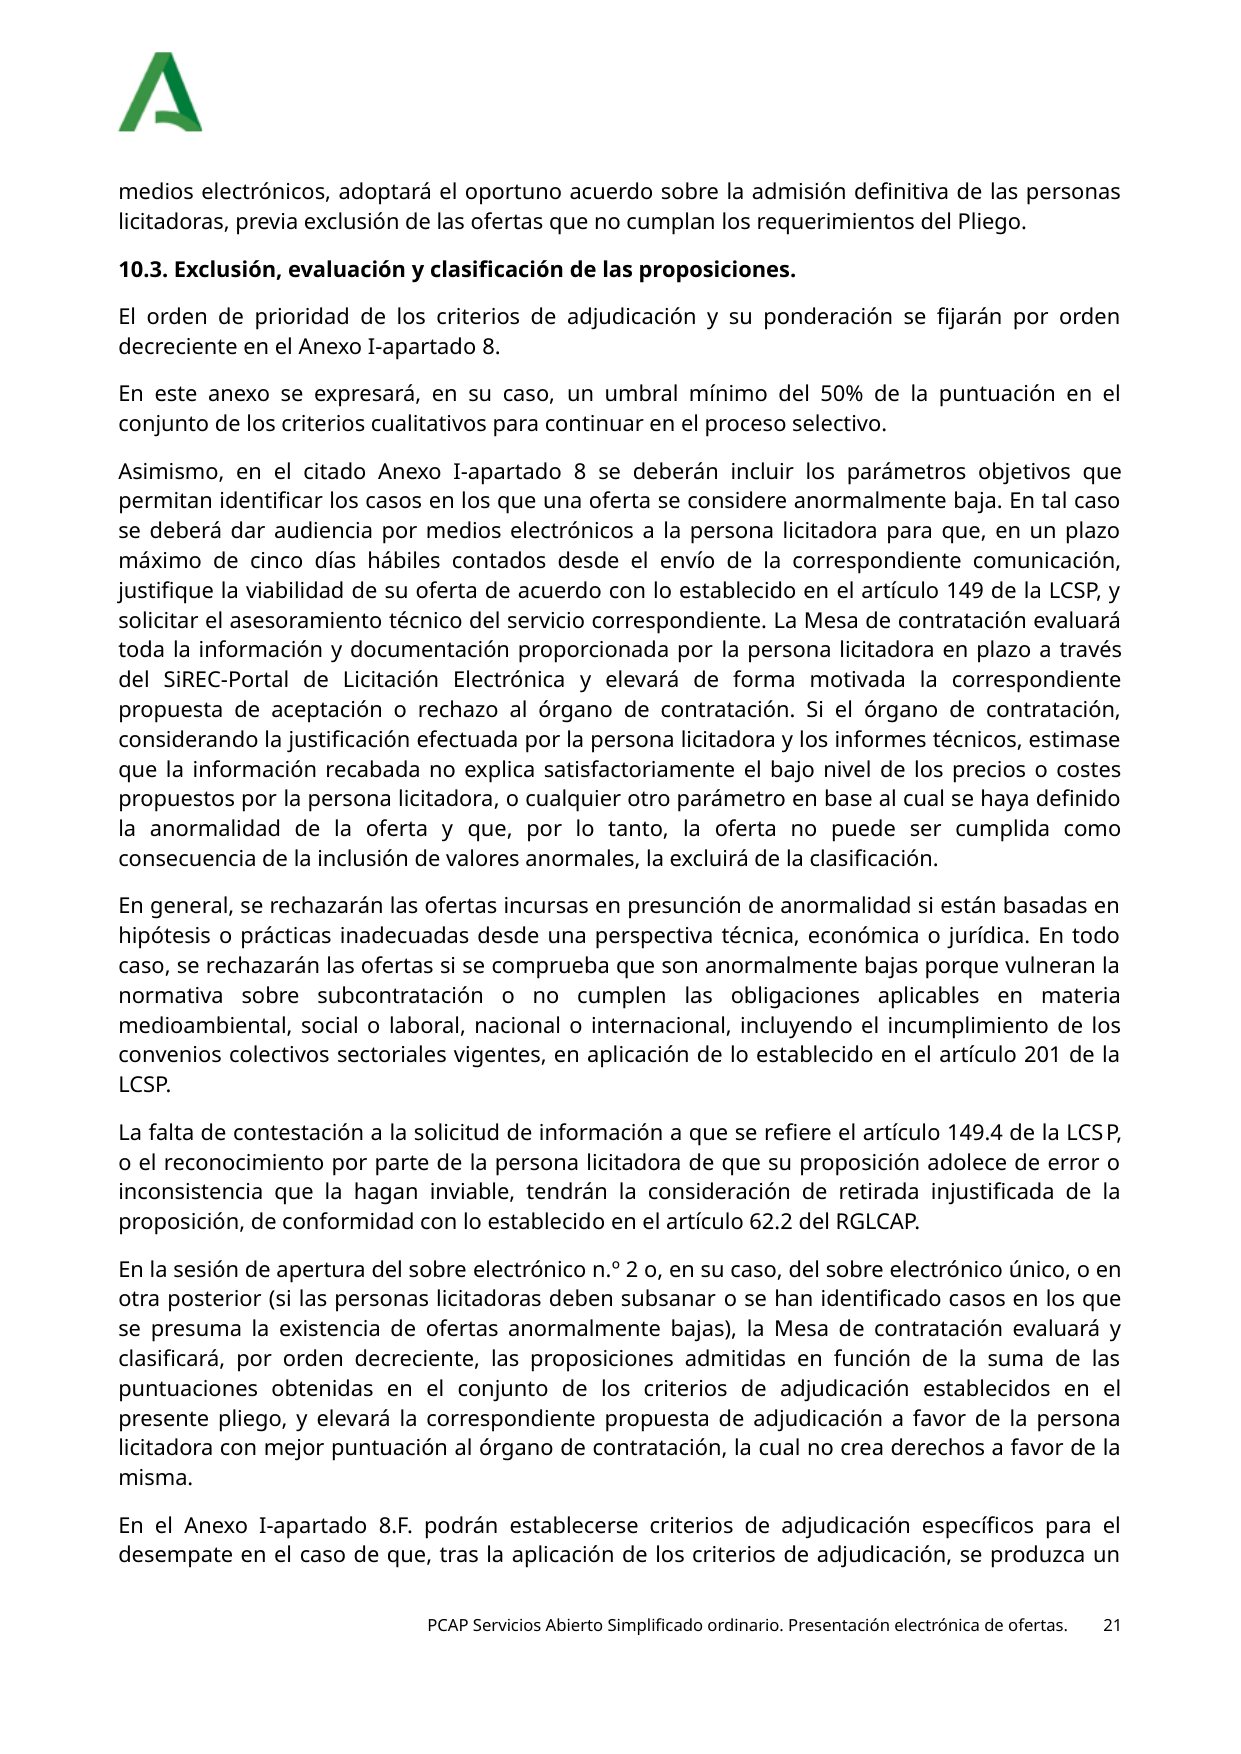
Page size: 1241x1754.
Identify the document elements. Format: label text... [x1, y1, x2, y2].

text La falta de contestación a la solicitud de información a que se refiere el artículo 149.4 de la LCSP, o el reconocimiento por parte de la persona licitadora de que su proposición adolece de error o inconsistencia que la hagan inviable, tendrán la consideración de retirada injustificada de la proposición, de conformidad con lo establecido en el artículo 62.2 del RGLCAP. [118, 1117, 1122, 1236]
text En este anexo se expresará, en su caso, un umbral mínimo del 50% de la puntuación en el conjunto de los criterios cualitativos para continuar en el proceso selectivo. [118, 378, 1122, 438]
text En general, se rechazarán las ofertas incursas en presunción de anormalidad si están basadas en hipótesis o prácticas inadecuadas desde una perspectiva técnica, económica o jurídica. En todo caso, se rechazarán las ofertas si se comprueba que son anormalmente bajas porque vulneran la normativa sobre subcontratación o no cumplen las obligaciones aplicables en materia medioambiental, social o laboral, nacional o internacional, incluyendo el incumplimiento de los convenios colectivos sectoriales vigentes, en aplicación de lo establecido en el artículo 201 de la LCSP. [118, 891, 1122, 1099]
picture [171, 9, 203, 151]
text medios electrónicos, adoptará el oportuno acuerdo sobre la admisión definitiva de las personas licitadoras, previa exclusión de las ofertas que no cumplan los requerimientos del Pliego. [118, 176, 1122, 236]
text Asimismo, en el citado Anexo I-apartado 8 se deberán incluir los parámetros objetivos que permitan identificar los casos en los que una oferta se considere anormalmente baja. En tal caso se deberá dar audiencia por medios electrónicos a la persona licitadora para que, en un plazo máximo de cinco días hábiles contados desde el envío de la correspondiente comunicación, justifique la viabilidad de su oferta de acuerdo con lo establecido en el artículo 149 de la LCSP, y solicitar el asesoramiento técnico del servicio correspondiente. La Mesa de contratación evaluará toda la información y documentación proporcionada por la persona licitadora en plazo a través del SiREC-Portal de Licitación Electrónica y elevará de forma motivada la correspondiente propuesta de aceptación o rechazo al órgano de contratación. Si el órgano de contratación, considerando la justificación efectuada por la persona licitadora y los informes técnicos, estimase que la información recabada no explica satisfactoriamente el bajo nivel de los precios o costes propuestos por la persona licitadora, o cualquier otro parámetro en base al cual se haya definido la anormalidad de la oferta y que, por lo tanto, la oferta no puede ser cumplida como consecuencia de la inclusión de valores anormales, la excluirá de la clasificación. [118, 456, 1122, 873]
text En la sesión de apertura del sobre electrónico n.º 2 o, en su caso, del sobre electrónico único, o en otra posterior (si las personas licitadoras deben subsanar o se han identificado casos en los que se presuma la existencia de ofertas anormalmente bajas), la Mesa de contratación evaluará y clasificará, por orden decreciente, las proposiciones admitidas en función de la suma de las puntuaciones obtenidas en el conjunto de los criterios de adjudicación establecidos en el presente pliego, y elevará la correspondiente propuesta de adjudicación a favor de la persona licitadora con mejor puntuación al órgano de contratación, la cual no crea derechos a favor de la misma. [118, 1254, 1122, 1492]
text En el Anexo I-apartado 8.F. podrán establecerse criterios de adjudicación específicos para el desempate en el caso de que, tras la aplicación de los criterios de adjudicación, se produzca un [118, 1510, 1122, 1569]
text El orden de prioridad de los criterios de adjudicación y su ponderación se fijarán por orden decreciente en el Anexo I-apartado 8. [118, 301, 1122, 361]
subtitle 10.3. Exclusión, evaluación y clasificación de las proposiciones. [118, 254, 1122, 283]
